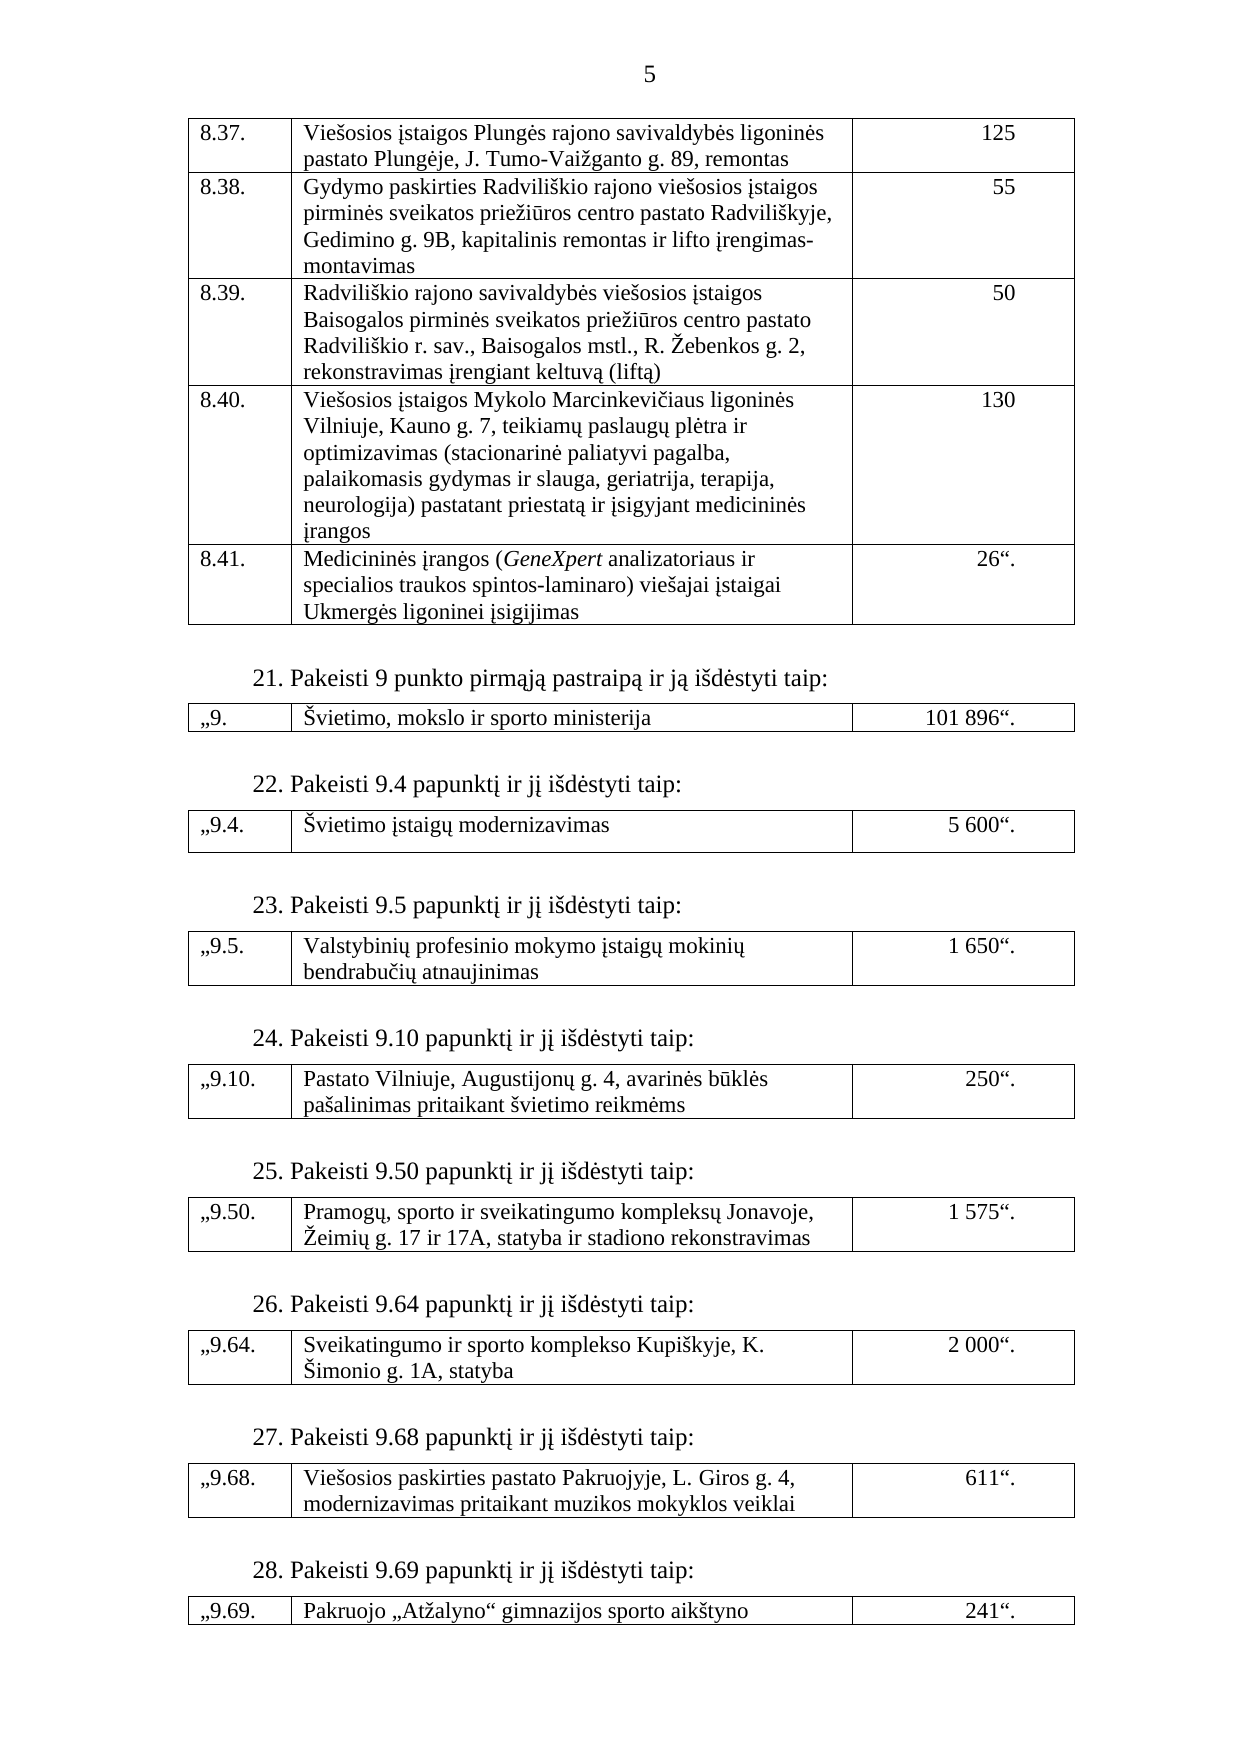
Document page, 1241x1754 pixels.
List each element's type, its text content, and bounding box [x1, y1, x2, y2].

table_cell 50 [853, 279, 1074, 385]
text 25. Pakeisti 9.50 papunktį ir jį išdėstyti taip: [177, 1147, 1122, 1185]
text 28. Pakeisti 9.69 papunktį ir jį išdėstyti taip: [177, 1547, 1122, 1584]
table_header Sveikatingumo ir sporto komplekso Kupiškyje, K. Šimonio g. 1A, statyba [292, 1331, 852, 1384]
table_cell Viešosios įstaigos Mykolo Marcinkevičiaus ligoninės Vilniuje, Kauno g. 7, teikiamų paslaugų plėtra ir optimizavimas (stacionarinė paliatyvi pagalba, palaikomasis gydymas ir slauga, geriatrija, terapija, neurologija) pastatant priestatą ir įsigyjant medicininės įrangos [292, 386, 852, 544]
table_header „9.50. [189, 1198, 291, 1251]
table_cell 8.38. [189, 173, 291, 278]
table_header Valstybinių profesinio mokymo įstaigų mokinių bendrabučių atnaujinimas [292, 932, 852, 985]
table_cell Viešosios įstaigos Plungės rajono savivaldybės ligoninės pastato Plungėje, J. Tumo-Vaižganto g. 89, remontas [292, 119, 852, 172]
table_cell 130 [853, 386, 1074, 544]
table_cell 26“. [853, 545, 1074, 624]
text 26. Pakeisti 9.64 papunktį ir jį išdėstyti taip: [177, 1281, 1122, 1318]
table_cell 125 [853, 119, 1074, 172]
table_header Švietimo įstaigų modernizavimas [292, 811, 852, 852]
table_header Viešosios paskirties pastato Pakruojyje, L. Giros g. 4, modernizavimas pritaikant muzikos mokyklos veiklai [292, 1464, 852, 1517]
table_cell Radviliškio rajono savivaldybės viešosios įstaigos Baisogalos pirminės sveikatos priežiūros centro pastato Radviliškio r. sav., Baisogalos mstl., R. Žebenkos g. 2, rekonstravimas įrengiant keltuvą (liftą) [292, 279, 852, 385]
table_header 5 600“. [853, 811, 1074, 852]
table_header 2 000“. [853, 1331, 1074, 1384]
table_header 611“. [853, 1464, 1074, 1517]
text 22. Pakeisti 9.4 papunktį ir jį išdėstyti taip: [177, 761, 1122, 798]
table_cell 55 [853, 173, 1074, 278]
table_header „9.69. [189, 1597, 291, 1623]
table_header „9.68. [189, 1464, 291, 1517]
table_cell Gydymo paskirties Radviliškio rajono viešosios įstaigos pirminės sveikatos priežiūros centro pastato Radviliškyje, Gedimino g. 9B, kapitalinis remontas ir lifto įrengimas-montavimas [292, 173, 852, 278]
table_header 101 896“. [853, 704, 1074, 731]
table_cell 8.37. [189, 119, 291, 172]
table_cell Medicininės įrangos (GeneXpert analizatoriaus ir specialios traukos spintos-laminaro) viešajai įstaigai Ukmergės ligoninei įsigijimas [292, 545, 852, 624]
table_header „9.5. [189, 932, 291, 985]
table_cell 8.41. [189, 545, 291, 624]
table_header „9.10. [189, 1065, 291, 1118]
table_header 1 650“. [853, 932, 1074, 985]
table_header 241“. [853, 1597, 1074, 1623]
table_header 1 575“. [853, 1198, 1074, 1251]
text 21. Pakeisti 9 punkto pirmąją pastraipą ir ją išdėstyti taip: [177, 654, 1122, 691]
table_cell 8.40. [189, 386, 291, 544]
table_header Švietimo, mokslo ir sporto ministerija [292, 704, 852, 731]
table_header „9.4. [189, 811, 291, 852]
text 24. Pakeisti 9.10 papunktį ir jį išdėstyti taip: [177, 1014, 1122, 1052]
table_header Pakruojo „Atžalyno“ gimnazijos sporto aikštyno [292, 1597, 852, 1623]
table_header 250“. [853, 1065, 1074, 1118]
table_cell 8.39. [189, 279, 291, 385]
text 23. Pakeisti 9.5 papunktį ir jį išdėstyti taip: [177, 881, 1122, 919]
table_header „9. [189, 704, 291, 731]
table_header „9.64. [189, 1331, 291, 1384]
table_header Pramogų, sporto ir sveikatingumo kompleksų Jonavoje, Žeimių g. 17 ir 17A, statyba ir stadiono rekonstravimas [292, 1198, 852, 1251]
table_header Pastato Vilniuje, Augustijonų g. 4, avarinės būklės pašalinimas pritaikant švietimo reikmėms [292, 1065, 852, 1118]
text 27. Pakeisti 9.68 papunktį ir jį išdėstyti taip: [177, 1413, 1122, 1451]
